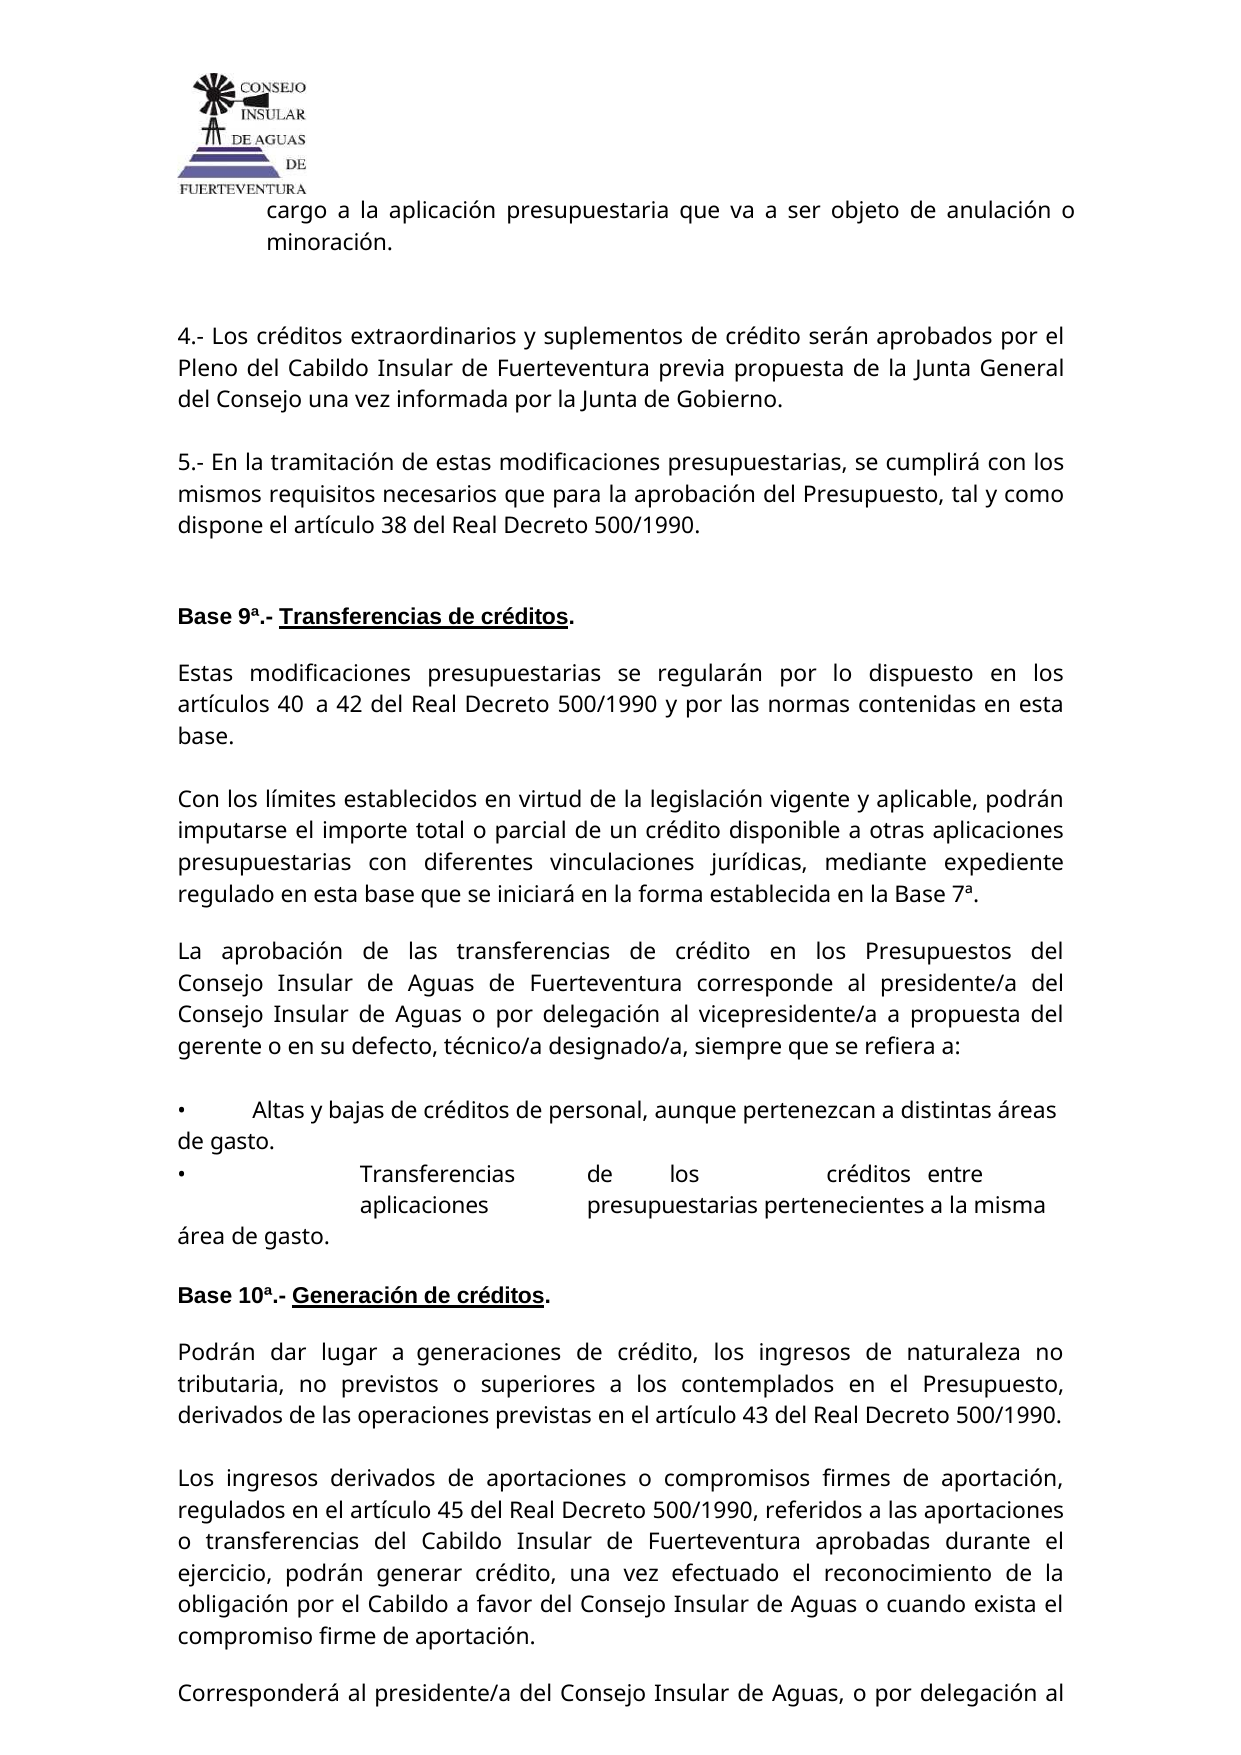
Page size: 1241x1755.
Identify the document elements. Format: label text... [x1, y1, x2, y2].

text 5.- En la tramitación de estas modificaciones presupuestarias, se cumplirá con los mismos requisitos necesarios que para la aprobación del Presupuesto, tal y como dispone el artículo 38 del Real Decreto 500/1990. [177, 446, 1064, 540]
text Corresponderá al presidente/a del Consejo Insular de Aguas, o por delegación al [177, 1677, 1064, 1708]
subtitle Base 10ª.- Generación de créditos. [177, 1282, 1137, 1309]
text La aprobación de las transferencias de crédito en los Presupuestos del Consejo Insular de Aguas de Fuerteventura corresponde al presidente/a del Consejo Insular de Aguas o por delegación al vicepresidente/a a propuesta del gerente o en su defecto, técnico/a designado/a, siempre que se refiera a: [177, 935, 1064, 1061]
text cargo a la aplicación presupuestaria que va a ser objeto de anulación o minoración. [266, 194, 1137, 257]
text Podrán dar lugar a generaciones de crédito, los ingresos de naturaleza no tributaria, no previstos o superiores a los contemplados en el Presupuesto, derivados de las operaciones previstas en el artículo 43 del Real Decreto 500/1990. [177, 1336, 1064, 1430]
list Transferencias de los créditos entre aplicaciones presupuestarias pertenecientes a la misma área de gasto. [177, 1157, 1064, 1251]
list Altas y bajas de créditos de personal, aunque pertenezcan a distintas áreas de gasto. [177, 1093, 1064, 1156]
text Los ingresos derivados de aportaciones o compromisos firmes de aportación, regulados en el artículo 45 del Real Decreto 500/1990, referidos a las aportaciones o transferencias del Cabildo Insular de Fuerteventura aprobadas durante el ejercicio, podrán generar crédito, una vez efectuado el reconocimiento de la obligación por el Cabildo a favor del Consejo Insular de Aguas o cuando exista el compromiso firme de aportación. [177, 1462, 1064, 1651]
text Con los límites establecidos en virtud de la legislación vigente y aplicable, podrán imputarse el importe total o parcial de un crédito disponible a otras aplicaciones presupuestarias con diferentes vinculaciones jurídicas, mediante expediente regulado en esta base que se iniciará en la forma establecida en la Base 7ª. [177, 783, 1064, 909]
text 4.- Los créditos extraordinarios y suplementos de crédito serán aprobados por el Pleno del Cabildo Insular de Fuerteventura previa propuesta de la Junta General del Consejo una vez informada por la Junta de Gobierno. [177, 320, 1064, 414]
text Estas modificaciones presupuestarias se regularán por lo dispuesto en los artículos 40 a 42 del Real Decreto 500/1990 y por las normas contenidas en esta base. [177, 656, 1064, 751]
subtitle Base 9ª.- Transferencias de créditos. [177, 603, 1137, 630]
